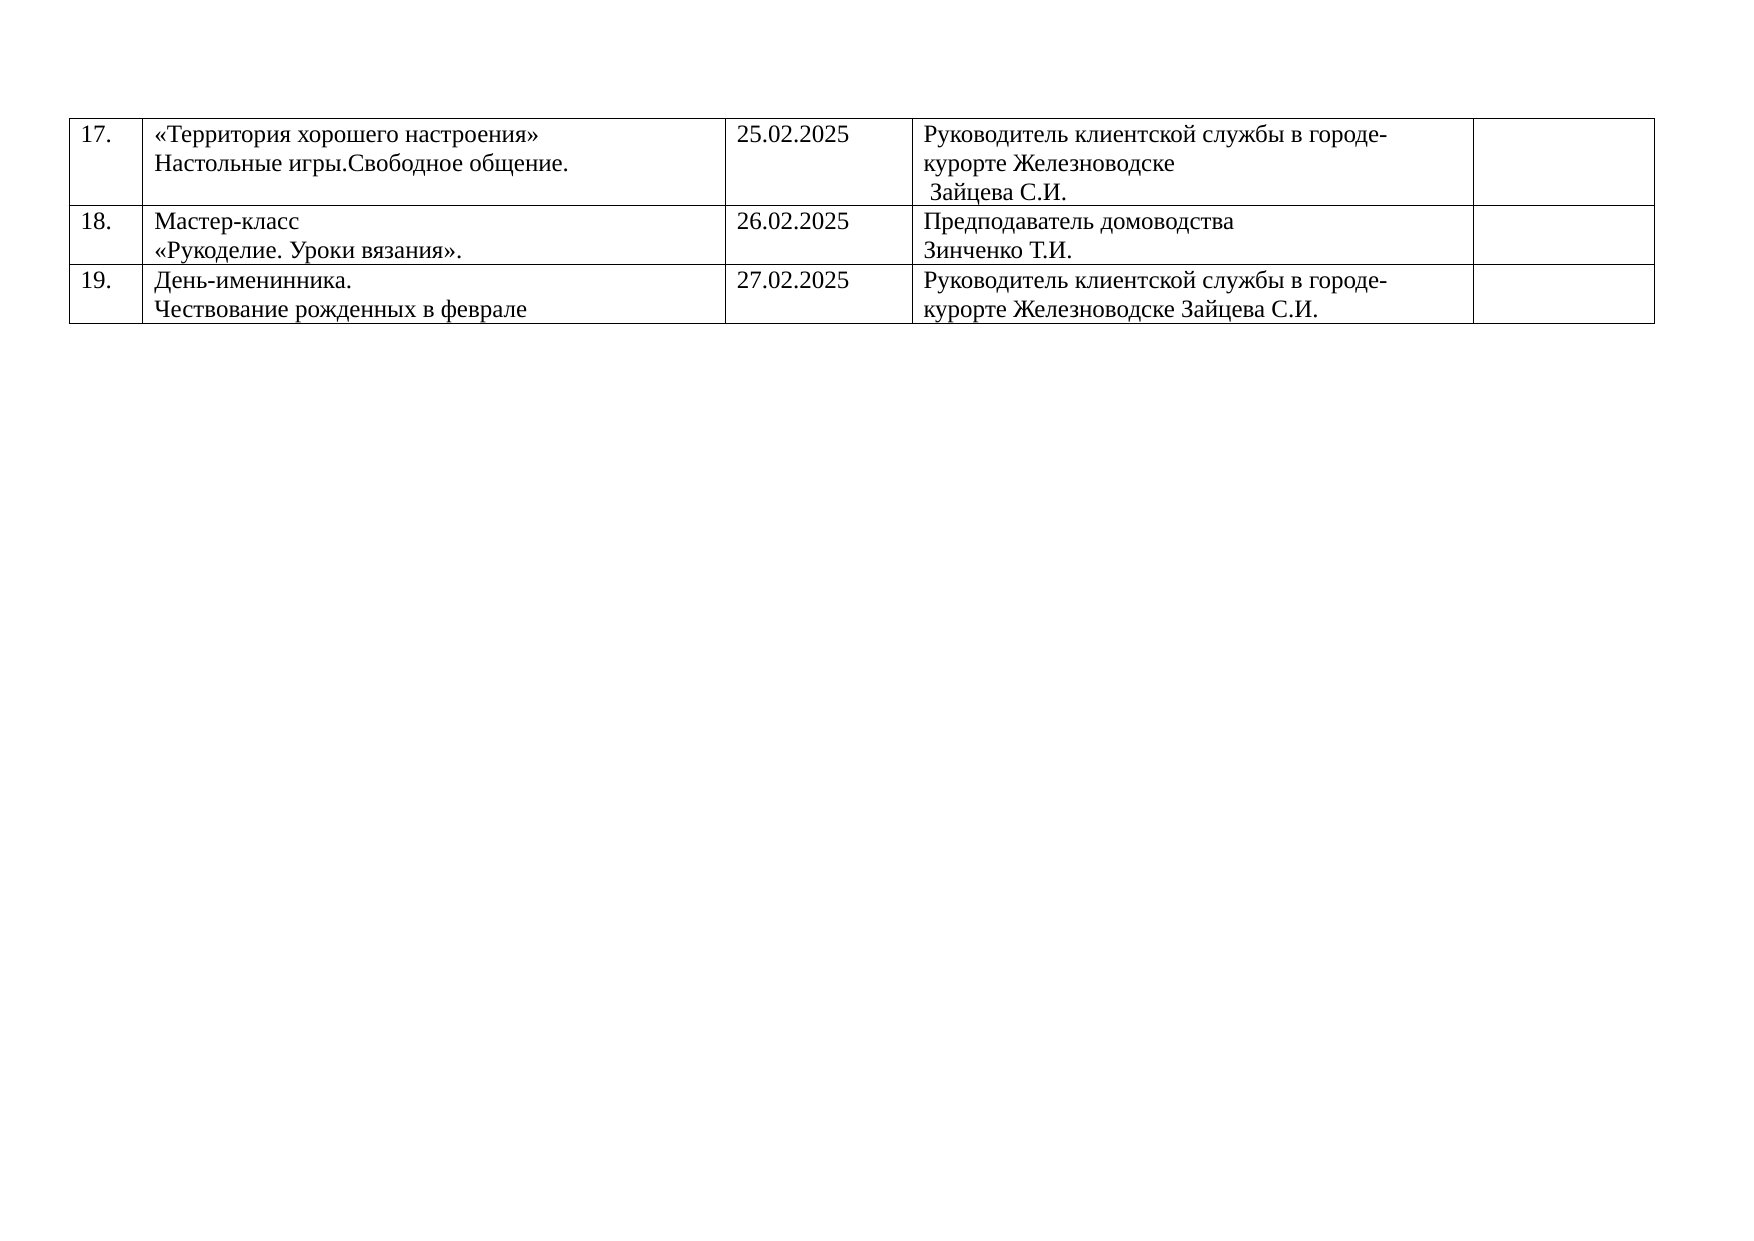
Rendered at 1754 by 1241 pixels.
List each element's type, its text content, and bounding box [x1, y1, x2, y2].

table_cell 26.02.2025 [726, 206, 912, 264]
table_cell Мастер-класс «Рукоделие. Уроки вязания». [143, 206, 725, 264]
table_cell «Территория хорошего настроения» Настольные игры.Свободное общение. [143, 119, 725, 205]
table_cell 25.02.2025 [726, 119, 912, 205]
table_cell 27.02.2025 [726, 265, 912, 322]
table_cell Руководитель клиентской службы в городе-курорте Железноводске Зайцева С.И. [913, 119, 1473, 205]
table_cell [1474, 119, 1654, 205]
table_cell 19. [70, 265, 142, 322]
table_cell [1474, 206, 1654, 264]
table_cell 17. [70, 119, 142, 205]
table_cell Руководитель клиентской службы в городе-курорте Железноводске Зайцева С.И. [913, 265, 1473, 322]
table_cell Предподаватель домоводства Зинченко Т.И. [913, 206, 1473, 264]
table_cell 18. [70, 206, 142, 264]
table_cell [1474, 265, 1654, 322]
table_cell День-именинника. Чествование рожденных в феврале [143, 265, 725, 322]
